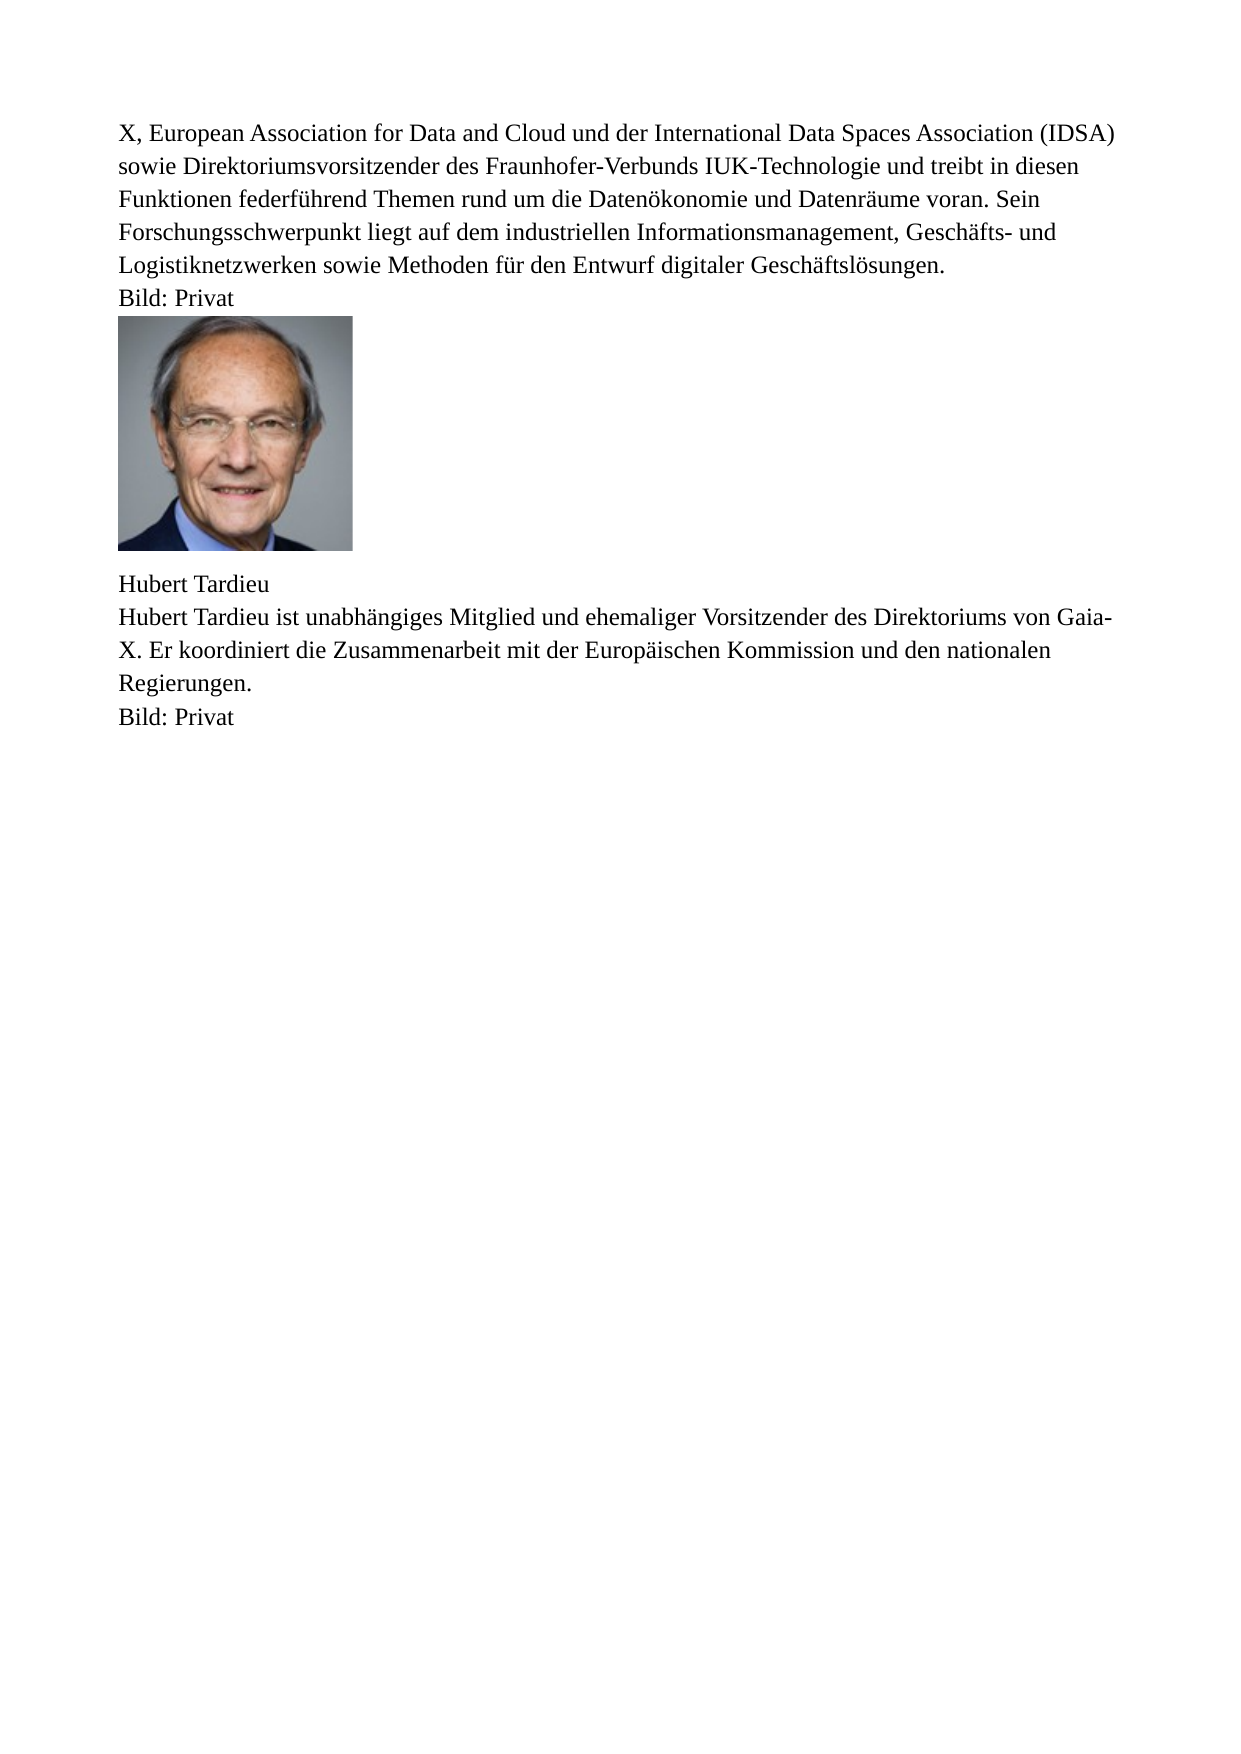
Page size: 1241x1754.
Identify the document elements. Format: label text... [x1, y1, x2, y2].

text Bild: Privat [118, 283, 1122, 312]
picture [118, 316, 353, 551]
text X, European Association for Data and Cloud und der International Data Spaces Association (IDSA) sowie Direktoriumsvorsitzender des Fraunhofer-Verbunds IUK-Technologie und treibt in diesen Funktionen federführend Themen rund um die Datenökonomie und Datenräume voran. Sein Forschungsschwerpunkt liegt auf dem industriellen Informationsmanagement, Geschäfts- und Logistiknetzwerken sowie Methoden für den Entwurf digitaler Geschäftslösungen. [118, 118, 1122, 279]
text Hubert Tardieu [118, 569, 1122, 598]
text Hubert Tardieu ist unabhängiges Mitglied und ehemaliger Vorsitzender des Direktoriums von Gaia-X. Er koordiniert die Zusammenarbeit mit der Europäischen Kommission und den nationalen Regierungen. [118, 602, 1122, 697]
text Bild: Privat [118, 702, 1122, 730]
